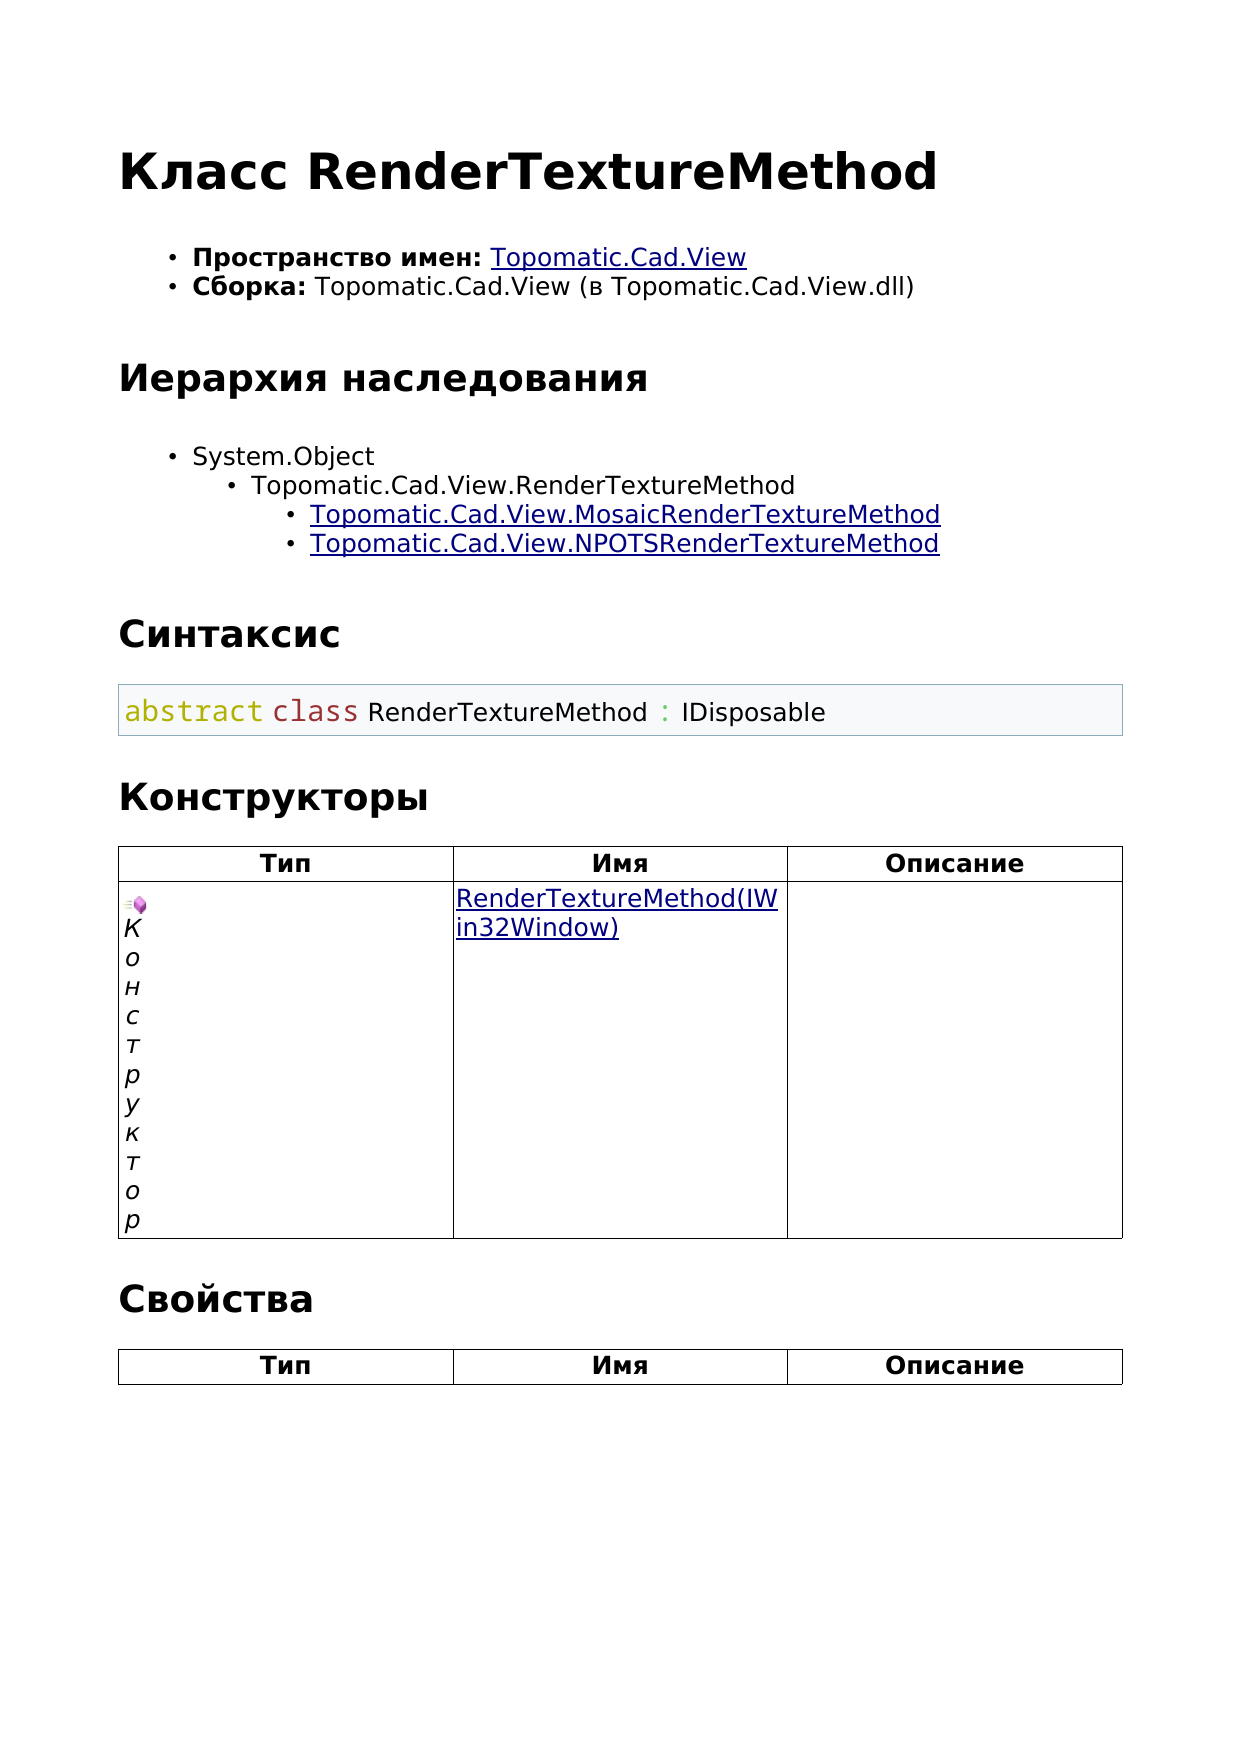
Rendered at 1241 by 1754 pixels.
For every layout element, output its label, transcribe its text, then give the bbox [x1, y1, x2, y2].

table_cell RenderTextureMethod(IWin32Window) [454, 882, 787, 1238]
list Topomatic.Cad.View.MosaicRenderTextureMethod [295, 500, 1122, 529]
table_cell [119, 882, 453, 1238]
subtitle Свойства [118, 1278, 1122, 1321]
table_header Описание [788, 847, 1122, 881]
table_header Тип [119, 1350, 453, 1384]
subtitle Синтаксис [118, 613, 1122, 657]
subtitle Класс RenderTextureMethod [118, 143, 1122, 201]
picture [121, 896, 147, 914]
table_header Тип [119, 847, 453, 881]
table_header Описание [788, 1350, 1122, 1384]
list Пространство имен: Topomatic.Cad.View [177, 243, 1122, 272]
list System.Object [177, 442, 1122, 471]
list Topomatic.Cad.View.NPOTSRenderTextureMethod [295, 529, 1122, 558]
table_header abstract class RenderTextureMethod : IDisposable [119, 685, 1122, 735]
table_header Имя [454, 847, 787, 881]
list Topomatic.Cad.View.RenderTextureMethod [236, 471, 1122, 500]
table_header Имя [454, 1350, 787, 1384]
subtitle Конструкторы [118, 775, 1122, 819]
subtitle Иерархия наследования [118, 356, 1122, 400]
table_cell [788, 882, 1122, 1238]
list Сборка: Topomatic.Cad.View (в Topomatic.Cad.View.dll) [177, 272, 1122, 302]
